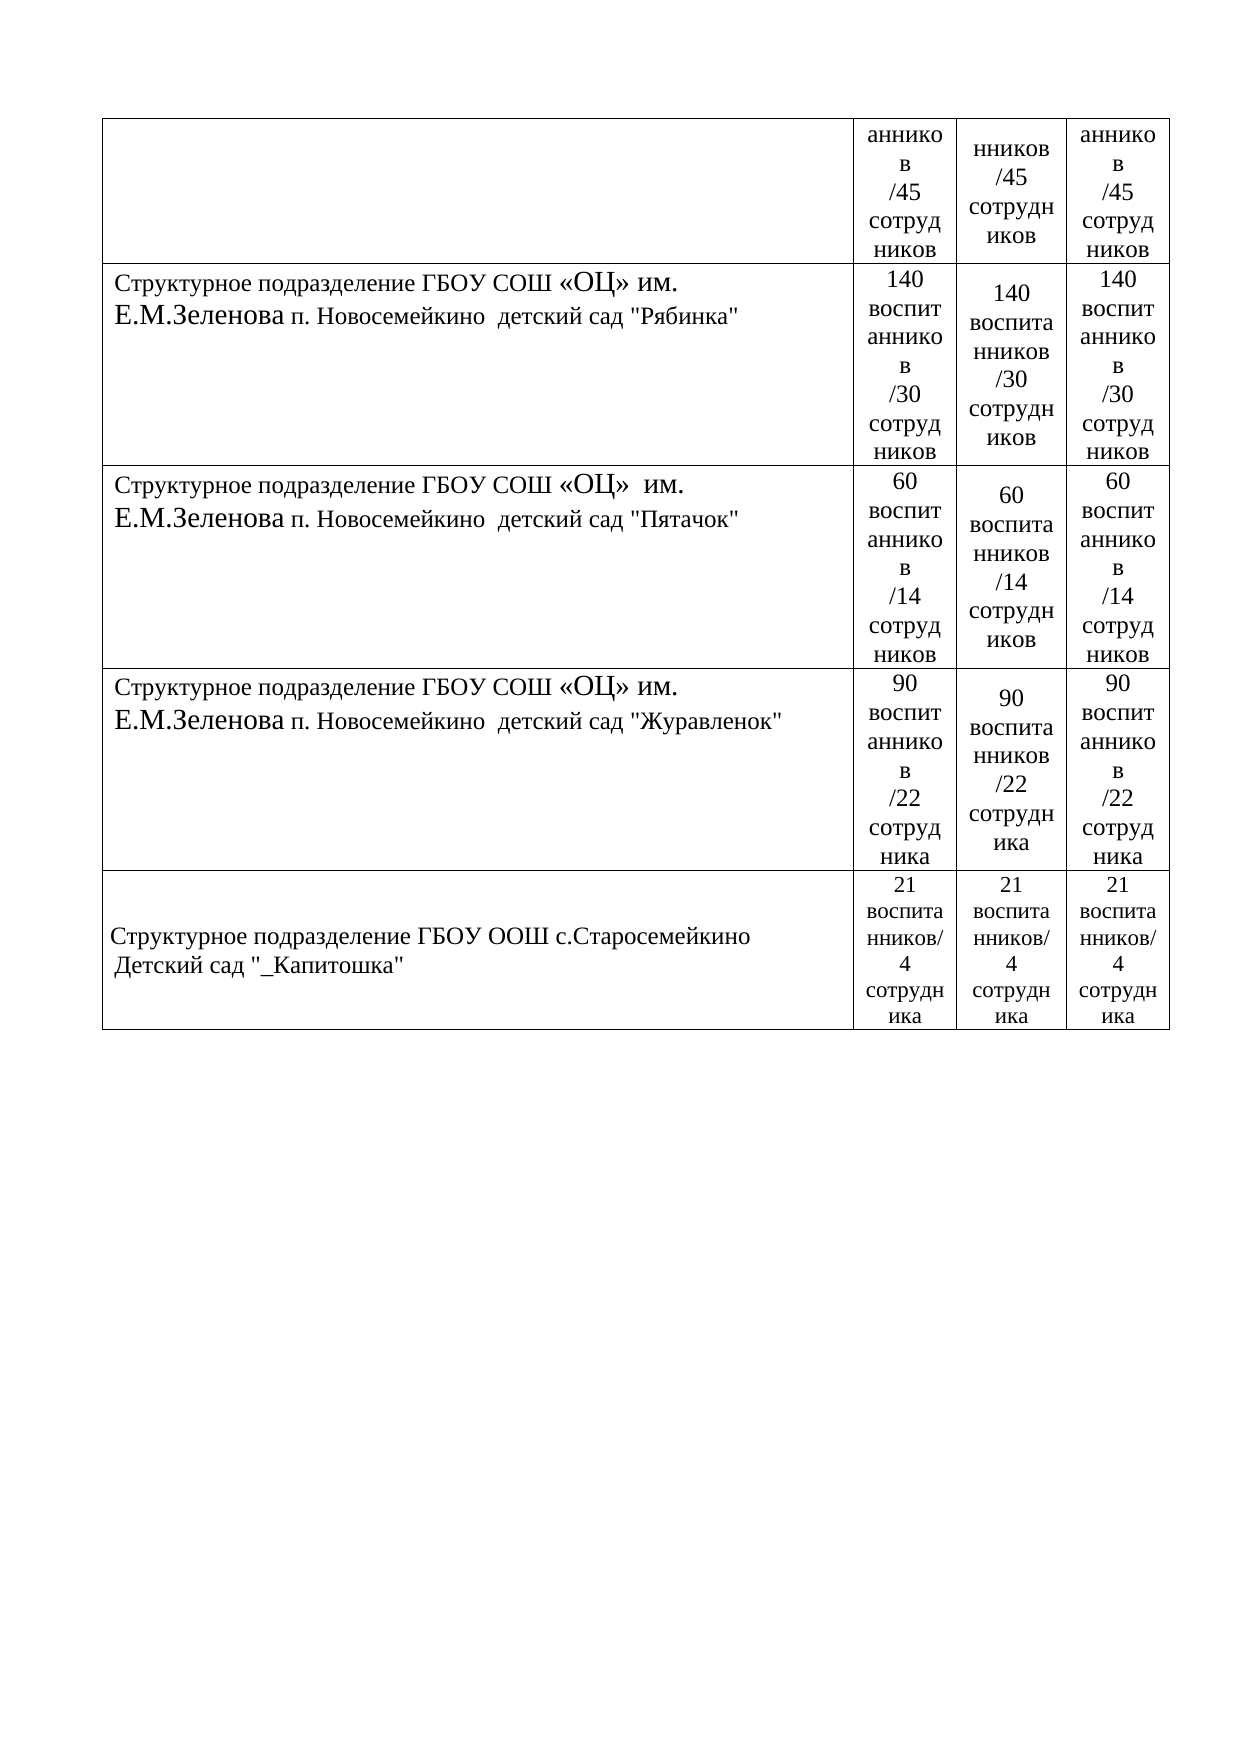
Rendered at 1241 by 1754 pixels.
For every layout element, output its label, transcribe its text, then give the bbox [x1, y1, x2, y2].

table_cell 90 воспитанников /22 сотрудника [854, 669, 956, 870]
table_cell анников /45 сотрудников [854, 119, 956, 263]
table_cell 90 воспитанников /22 сотрудника [957, 669, 1066, 870]
table_cell 90 воспитанников /22 сотрудника [1067, 669, 1169, 870]
table_cell анников /45 сотрудников [1067, 119, 1169, 263]
table_cell Структурное подразделение ГБОУ ООШ с.Старосемейкино Детский сад "_Капитошка" [103, 871, 853, 1029]
table_cell Структурное подразделение ГБОУ СОШ «ОЦ» им. Е.М.Зеленова п. Новосемейкино детский сад "Рябинка" [103, 264, 853, 465]
table_cell 21 воспитанников/4 сотрудника [1067, 871, 1169, 1029]
table_cell Структурное подразделение ГБОУ СОШ «ОЦ» им. Е.М.Зеленова п. Новосемейкино детский сад "Пятачок" [103, 466, 853, 667]
table_cell 140 воспитанников /30 сотрудников [854, 264, 956, 465]
table_cell 60 воспитанников /14 сотрудников [957, 466, 1066, 667]
table_cell 21 воспитанников/4 сотрудника [957, 871, 1066, 1029]
table_cell 21 воспитанников/4 сотрудника [854, 871, 956, 1029]
table_cell нников /45 сотрудников [957, 119, 1066, 263]
table_cell 60 воспитанников /14 сотрудников [1067, 466, 1169, 667]
table_cell [103, 119, 853, 263]
table_cell 60 воспитанников /14 сотрудников [854, 466, 956, 667]
table_cell Структурное подразделение ГБОУ СОШ «ОЦ» им. Е.М.Зеленова п. Новосемейкино детский сад "Журавленок" [103, 669, 853, 870]
table_cell 140 воспитанников /30 сотрудников [1067, 264, 1169, 465]
table_cell 140 воспитанников /30 сотрудников [957, 264, 1066, 465]
